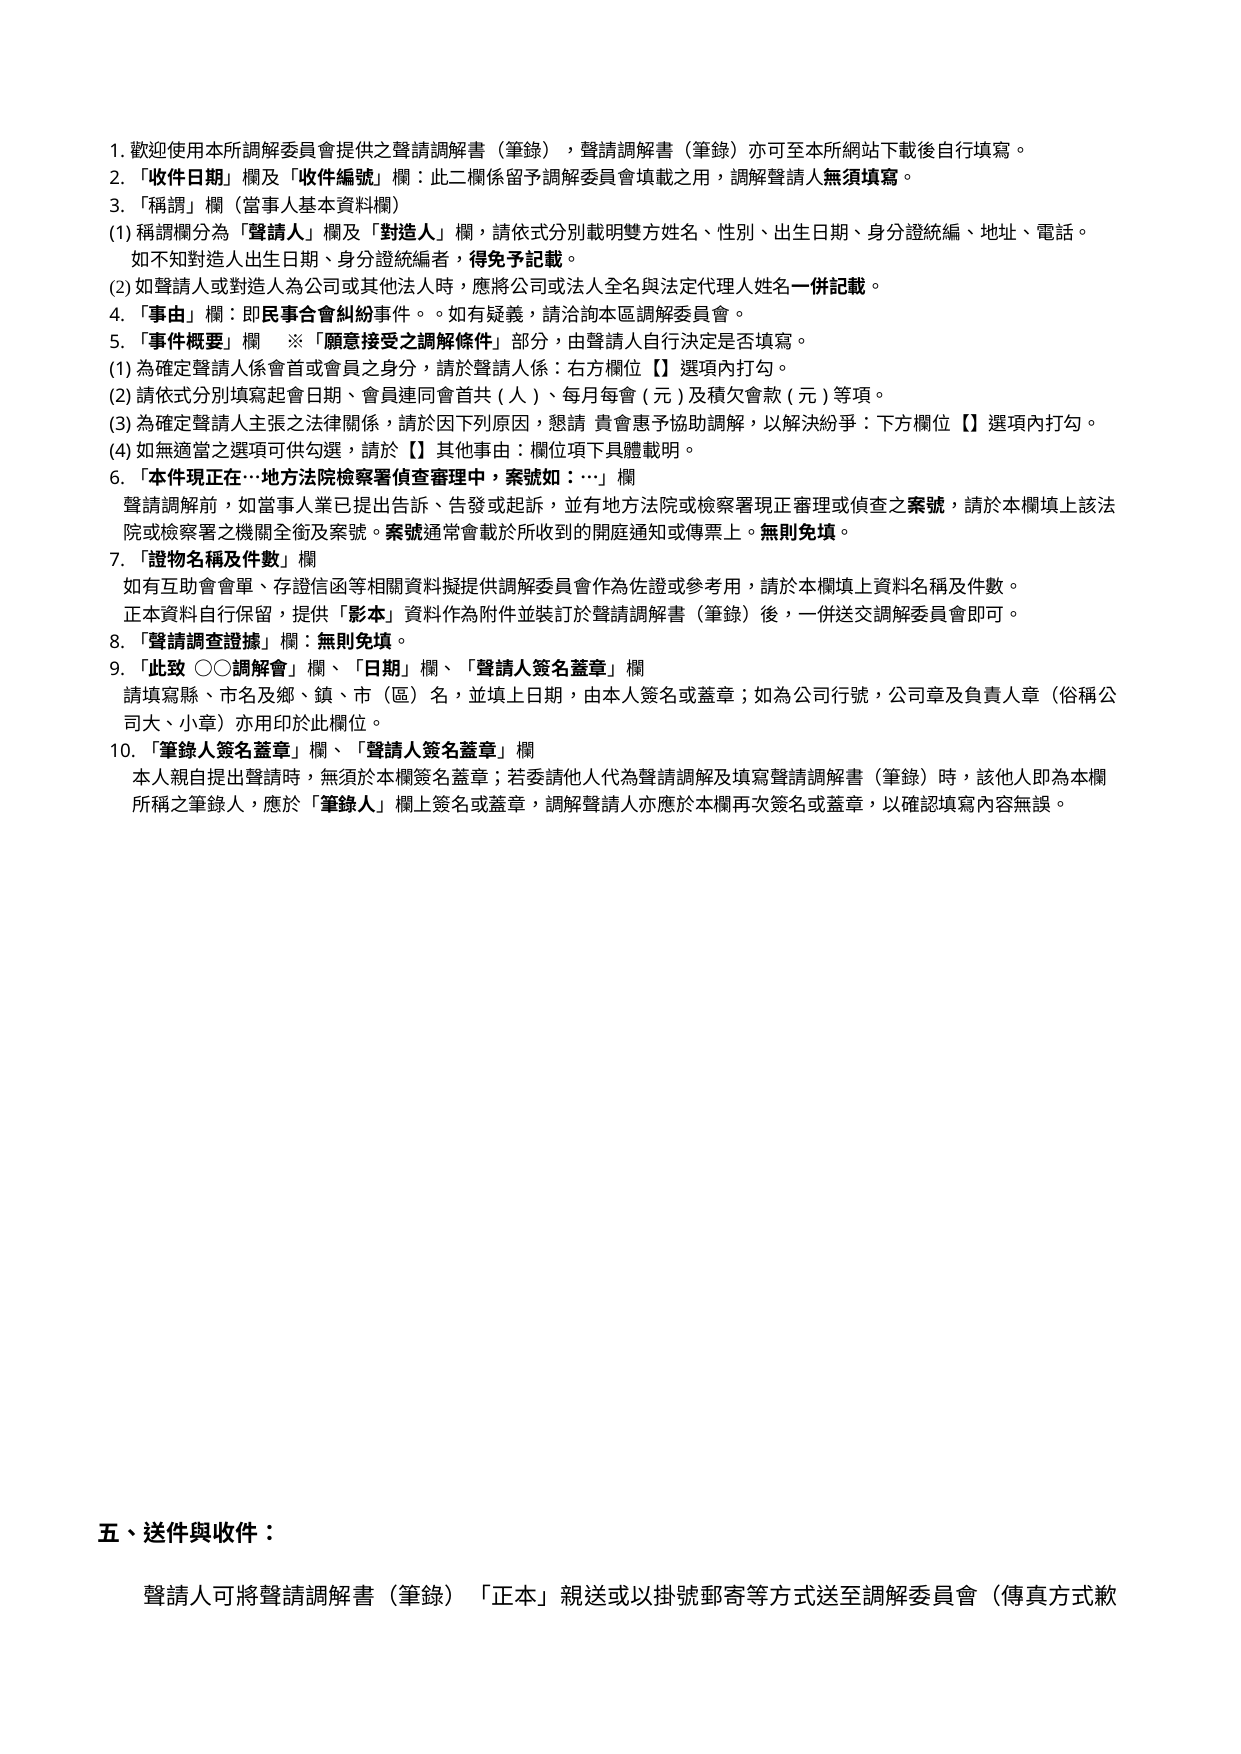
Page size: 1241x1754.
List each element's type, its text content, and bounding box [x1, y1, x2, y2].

text 聲請人可將聲請調解書（筆錄）「正本」親送或以掛號郵寄等方式送至調解委員會（傳真方式歉 [143, 1553, 1122, 1615]
text 五、送件與收件： [97, 1490, 1122, 1553]
